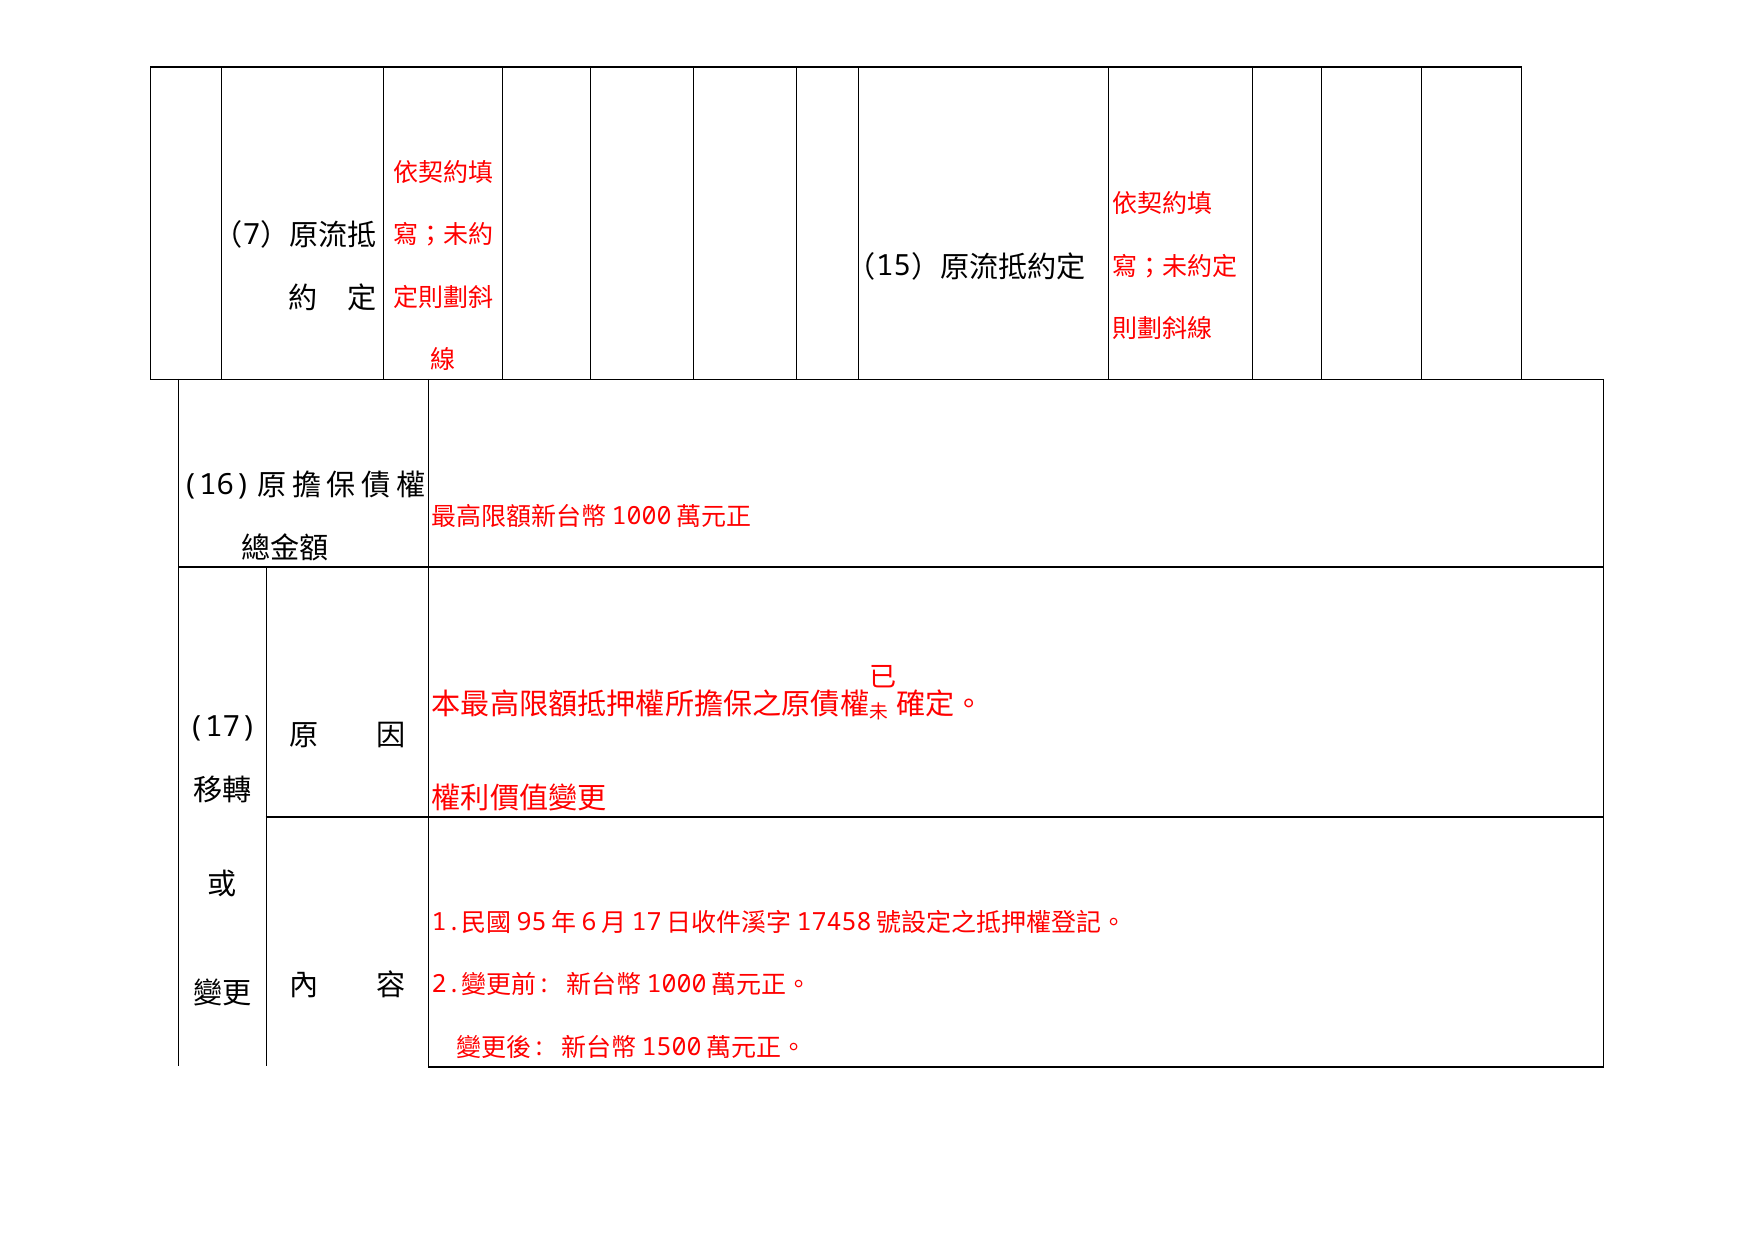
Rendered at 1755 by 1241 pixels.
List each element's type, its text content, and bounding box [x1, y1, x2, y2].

table_cell [151, 380, 178, 566]
table_cell [151, 566, 178, 816]
table_cell [503, 68, 590, 379]
table_cell [1522, 66, 1603, 379]
table_cell 土 地 標 示 [151, 68, 221, 379]
table_cell （7）原流抵約 定 [222, 68, 383, 379]
table_cell 本最高限額抵押權所擔保之原債權已未確定。 權利價值變更 [429, 568, 1603, 816]
table_cell [1322, 68, 1421, 379]
table_cell 內 容 [267, 818, 428, 1066]
table_cell 依契約填寫；未約定則劃斜線 [384, 68, 502, 379]
table_cell （15）原流抵約定 [859, 68, 1108, 379]
table_cell [591, 68, 693, 379]
table_cell [1422, 68, 1521, 379]
table_cell [1253, 68, 1321, 379]
table_cell (16)原擔保債權總金額 [179, 380, 428, 566]
table_cell [694, 68, 796, 379]
table_cell 依契約填寫；未約定則劃斜線 [1109, 68, 1252, 379]
table_cell [151, 816, 178, 1066]
table_cell (17) 移轉 或 變更 [179, 568, 266, 1066]
table_cell 原 因 [267, 568, 428, 816]
table_cell 最高限額新台幣1000萬元正 [429, 380, 1603, 566]
table_cell 1.民國95年6月17日收件溪字17458號設定之抵押權登記。 2.變更前: 新台幣1000萬元正。 變更後: 新台幣1500萬元正。 [429, 818, 1603, 1066]
table_cell 建 物 標 示 [797, 68, 858, 379]
